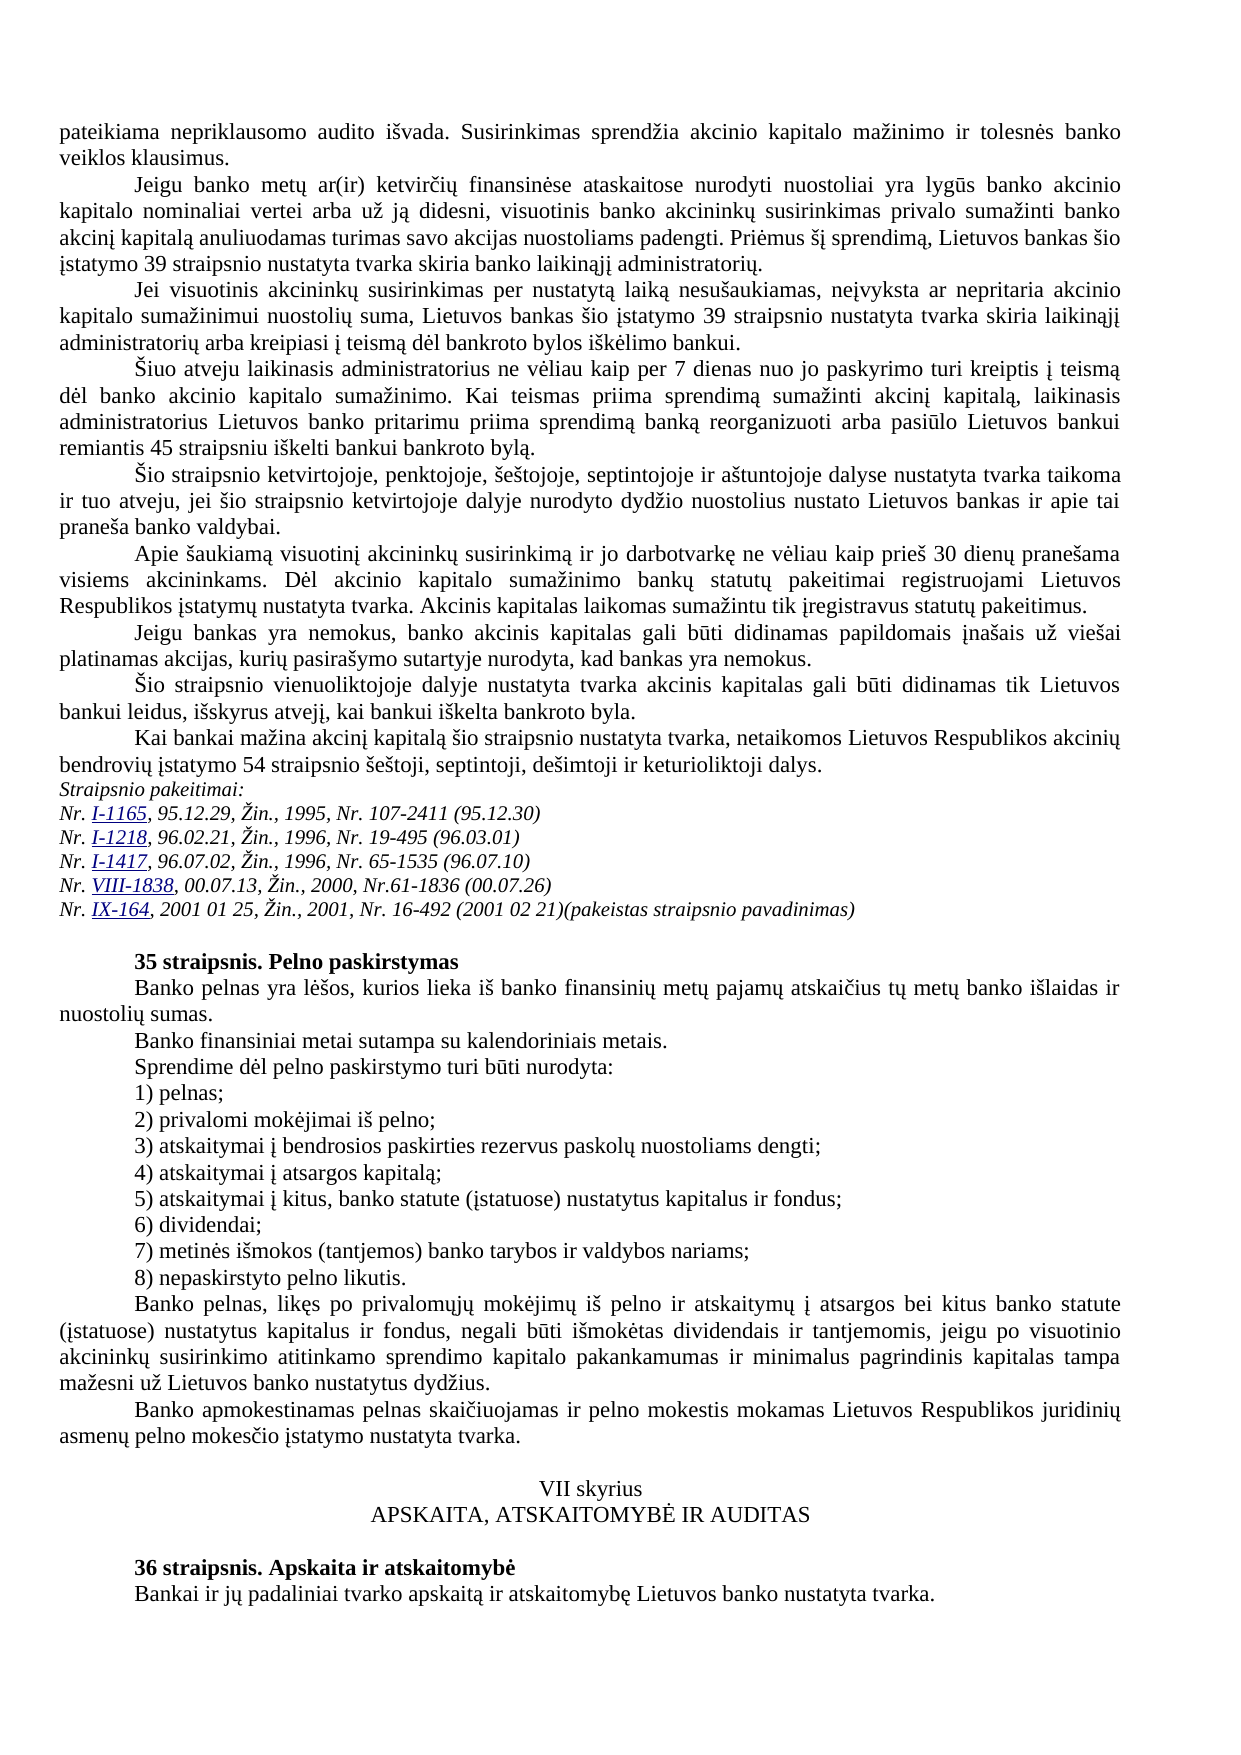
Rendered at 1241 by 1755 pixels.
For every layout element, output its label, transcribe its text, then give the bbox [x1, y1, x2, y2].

text Bankai ir jų padaliniai tvarko apskaitą ir atskaitomybę Lietuvos banko nustatyta tvarka. [59, 1580, 1122, 1607]
text 5) atskaitymai į kitus, banko statute (įstatuose) nustatytus kapitalus ir fondus; [59, 1185, 1122, 1211]
text Banko finansiniai metai sutampa su kalendoriniais metais. [59, 1027, 1122, 1053]
text Kai bankai mažina akcinį kapitalą šio straipsnio nustatyta tvarka, netaikomos Lietuvos Respublikos akcinių bendrovių įstatymo 54 straipsnio šeštoji, septintoji, dešimtoji ir keturioliktoji dalys. [59, 724, 1122, 777]
text 2) privalomi mokėjimai iš pelno; [59, 1106, 1122, 1132]
text Jeigu banko metų ar(ir) ketvirčių finansinėse ataskaitose nurodyti nuostoliai yra lygūs banko akcinio kapitalo nominaliai vertei arba už ją didesni, visuotinis banko akcininkų susirinkimas privalo sumažinti banko akcinį kapitalą anuliuodamas turimas savo akcijas nuostoliams padengti. Priėmus šį sprendimą, Lietuvos bankas šio įstatymo 39 straipsnio nustatyta tvarka skiria banko laikinąjį administratorių. [59, 171, 1122, 276]
text Banko pelnas, likęs po privalomųjų mokėjimų iš pelno ir atskaitymų į atsargos bei kitus banko statute (įstatuose) nustatytus kapitalus ir fondus, negali būti išmokėtas dividendais ir tantjemomis, jeigu po visuotinio akcininkų susirinkimo atitinkamo sprendimo kapitalo pakankamumas ir minimalus pagrindinis kapitalas tampa mažesni už Lietuvos banko nustatytus dydžius. [59, 1290, 1122, 1396]
text Nr. I-1165, 95.12.29, Žin., 1995, Nr. 107-2411 (95.12.30) [59, 801, 1122, 825]
text 7) metinės išmokos (tantjemos) banko tarybos ir valdybos nariams; [59, 1238, 1122, 1264]
text Nr. I-1218, 96.02.21, Žin., 1996, Nr. 19-495 (96.03.01) [59, 825, 1122, 849]
text VII skyrius [59, 1475, 1122, 1501]
text pateikiama nepriklausomo audito išvada. Susirinkimas sprendžia akcinio kapitalo mažinimo ir tolesnės banko veiklos klausimus. [59, 118, 1122, 171]
text 6) dividendai; [59, 1211, 1122, 1238]
text 8) nepaskirstyto pelno likutis. [59, 1264, 1122, 1290]
text 36 straipsnis. Apskaita ir atskaitomybė [59, 1554, 1122, 1580]
text Jei visuotinis akcininkų susirinkimas per nustatytą laiką nesušaukiamas, neįvyksta ar nepritaria akcinio kapitalo sumažinimui nuostolių suma, Lietuvos bankas šio įstatymo 39 straipsnio nustatyta tvarka skiria laikinąjį administratorių arba kreipiasi į teismą dėl bankroto bylos iškėlimo bankui. [59, 276, 1122, 355]
text Apie šaukiamą visuotinį akcininkų susirinkimą ir jo darbotvarkę ne vėliau kaip prieš 30 dienų pranešama visiems akcininkams. Dėl akcinio kapitalo sumažinimo bankų statutų pakeitimai registruojami Lietuvos Respublikos įstatymų nustatyta tvarka. Akcinis kapitalas laikomas sumažintu tik įregistravus statutų pakeitimus. [59, 540, 1122, 619]
text Šiuo atveju laikinasis administratorius ne vėliau kaip per 7 dienas nuo jo paskyrimo turi kreiptis į teismą dėl banko akcinio kapitalo sumažinimo. Kai teismas priima sprendimą sumažinti akcinį kapitalą, laikinasis administratorius Lietuvos banko pritarimu priima sprendimą banką reorganizuoti arba pasiūlo Lietuvos bankui remiantis 45 straipsniu iškelti bankui bankroto bylą. [59, 355, 1122, 461]
text 4) atskaitymai į atsargos kapitalą; [59, 1158, 1122, 1185]
text APSKAITA, ATSKAITOMYBĖ IR AUDITAS [59, 1501, 1122, 1527]
text Banko apmokestinamas pelnas skaičiuojamas ir pelno mokestis mokamas Lietuvos Respublikos juridinių asmenų pelno mokesčio įstatymo nustatyta tvarka. [59, 1396, 1122, 1448]
text Straipsnio pakeitimai: [59, 777, 1122, 801]
text 1) pelnas; [59, 1079, 1122, 1106]
text Nr. IX-164, 2001 01 25, Žin., 2001, Nr. 16-492 (2001 02 21)(pakeistas straipsnio pavadinimas) [59, 897, 1122, 921]
text 3) atskaitymai į bendrosios paskirties rezervus paskolų nuostoliams dengti; [59, 1132, 1122, 1158]
text Šio straipsnio ketvirtojoje, penktojoje, šeštojoje, septintojoje ir aštuntojoje dalyse nustatyta tvarka taikoma ir tuo atveju, jei šio straipsnio ketvirtojoje dalyje nurodyto dydžio nuostolius nustato Lietuvos bankas ir apie tai praneša banko valdybai. [59, 461, 1122, 540]
text 35 straipsnis. Pelno paskirstymas [59, 948, 1122, 974]
text Sprendime dėl pelno paskirstymo turi būti nurodyta: [59, 1053, 1122, 1079]
text Jeigu bankas yra nemokus, banko akcinis kapitalas gali būti didinamas papildomais įnašais už viešai platinamas akcijas, kurių pasirašymo sutartyje nurodyta, kad bankas yra nemokus. [59, 619, 1122, 672]
text Nr. VIII-1838, 00.07.13, Žin., 2000, Nr.61-1836 (00.07.26) [59, 873, 1122, 897]
text Šio straipsnio vienuoliktojoje dalyje nustatyta tvarka akcinis kapitalas gali būti didinamas tik Lietuvos bankui leidus, išskyrus atvejį, kai bankui iškelta bankroto byla. [59, 672, 1122, 724]
text Banko pelnas yra lėšos, kurios lieka iš banko finansinių metų pajamų atskaičius tų metų banko išlaidas ir nuostolių sumas. [59, 974, 1122, 1027]
text Nr. I-1417, 96.07.02, Žin., 1996, Nr. 65-1535 (96.07.10) [59, 849, 1122, 873]
